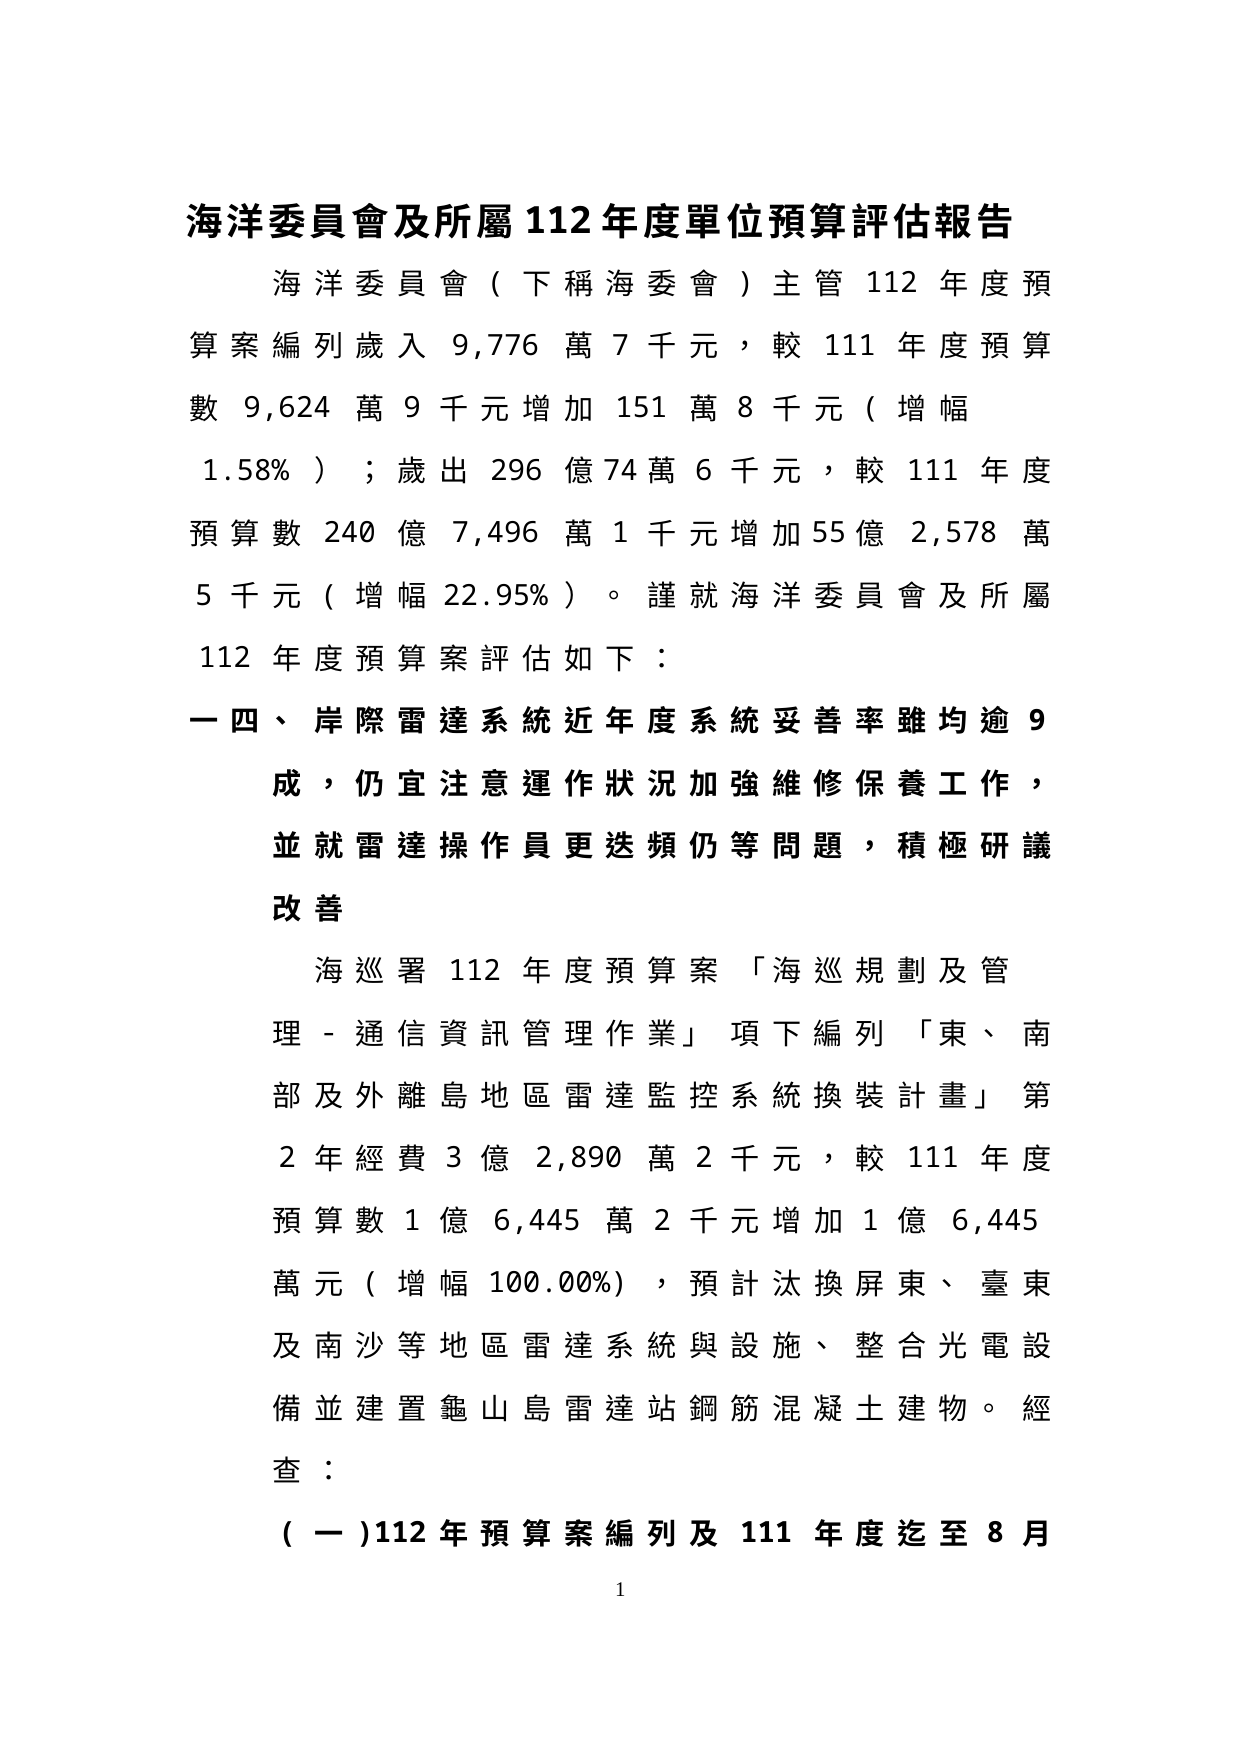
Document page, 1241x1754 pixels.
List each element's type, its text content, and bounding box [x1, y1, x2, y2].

text 海洋委員會及所屬112年度單位預算評估報告 [183, 177, 1058, 240]
text (一)112年預算案編列及111年度迄至8月 [242, 1490, 1058, 1552]
text 海巡署112年度預算案「海巡規劃及管理-通信資訊管理作業」項下編列「東、南部及外離島地區雷達監控系統換裝計畫」第2年經費3億2,890萬2千元，較111年度預算數1億6,445萬2千元增加1億6,445萬元(增幅100.00%)，預計汰換屏東、臺東及南沙等地區雷達系統與設施、整合光電設備並建置龜山島雷達站鋼筋混凝土建物。經查： [242, 927, 1058, 1490]
text 一四、岸際雷達系統近年度系統妥善率雖均逾9成，仍宜注意運作狀況加強維修保養工作，並就雷達操作員更迭頻仍等問題，積極研議改善 [183, 677, 1058, 927]
text 海洋委員會(下稱海委會)主管112年度預算案編列歲入9,776萬7千元，較111年度預算數9,624萬9千元增加151萬8千元(增幅1.58%）；歲出296億74萬6千元，較111年度預算數240億7,496萬1千元增加55億2,578萬5千元(增幅22.95%）。謹就海洋委員會及所屬112年度預算案評估如下： [181, 240, 1058, 677]
